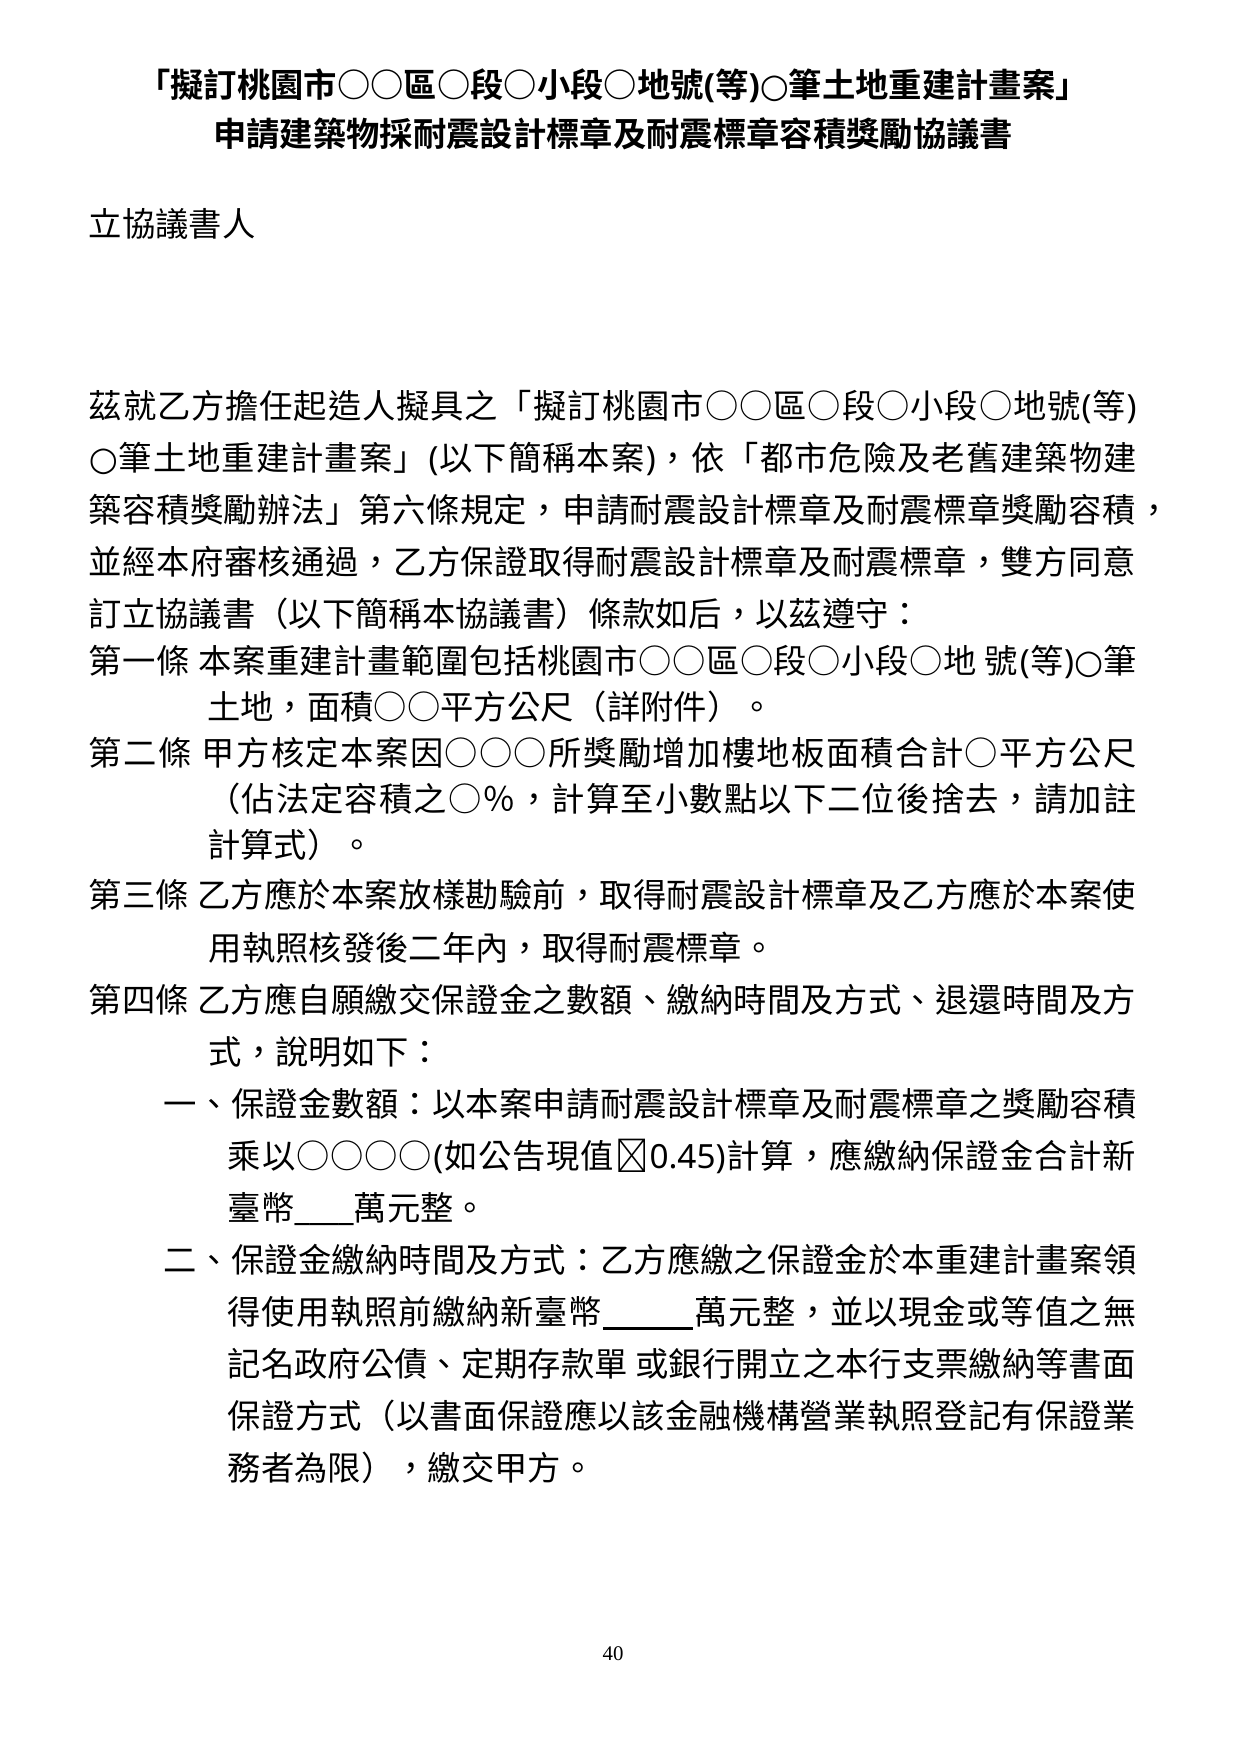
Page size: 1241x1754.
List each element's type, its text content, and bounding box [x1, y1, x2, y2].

text 第四條 乙方應自願繳交保證金之數額、繳納時間及方式、退還時間及方式，說明如下： [89, 970, 1137, 1074]
text 一、保證金數額：以本案申請耐震設計標章及耐震標章之獎勵容積乘以○○○○(如公告現值0.45)計算，應繳納保證金合計新臺幣____萬元整。 [164, 1074, 1137, 1231]
text 第二條 甲方核定本案因○○○所獎勵增加樓地板面積合計○平方公尺（佔法定容積之○％，計算至小數點以下二位後捨去，請加註計算式）。 [89, 729, 1137, 866]
text 「擬訂桃園市○○區○段○小段○地號(等)○筆土地重建計畫案」 [89, 59, 1137, 107]
text 申請建築物採耐震設計標章及耐震標章容積獎勵協議書 [89, 107, 1137, 156]
text 第三條 乙方應於本案放樣勘驗前，取得耐震設計標章及乙方應於本案使用執照核發後二年內，取得耐震標章。 [89, 866, 1137, 970]
text 二、保證金繳納時間及方式：乙方應繳之保證金於本重建計畫案領得使用執照前繳納新臺幣 萬元整，並以現金或等值之無記名政府公債、定期存款單 或銀行開立之本行支票繳納等書面保證方式（以書面保證應以該金融機構營業執照登記有保證業務者為限），繳交甲方。 [164, 1231, 1137, 1491]
text 茲就乙方擔任起造人擬具之「擬訂桃園市○○區○段○小段○地號(等)○筆土地重建計畫案」(以下簡稱本案)，依「都市危險及老舊建築物建築容積獎勵辦法」第六條規定，申請耐震設計標章及耐震標章獎勵容積，並經本府審核通過，乙方保證取得耐震設計標章及耐震標章，雙方同意訂立協議書（以下簡稱本協議書）條款如后，以茲遵守： [89, 377, 1137, 637]
text 立協議書人 [89, 193, 1137, 247]
text 第一條 本案重建計畫範圍包括桃園市○○區○段○小段○地 號(等)○筆土地，面積○○平方公尺（詳附件）。 [89, 637, 1137, 729]
